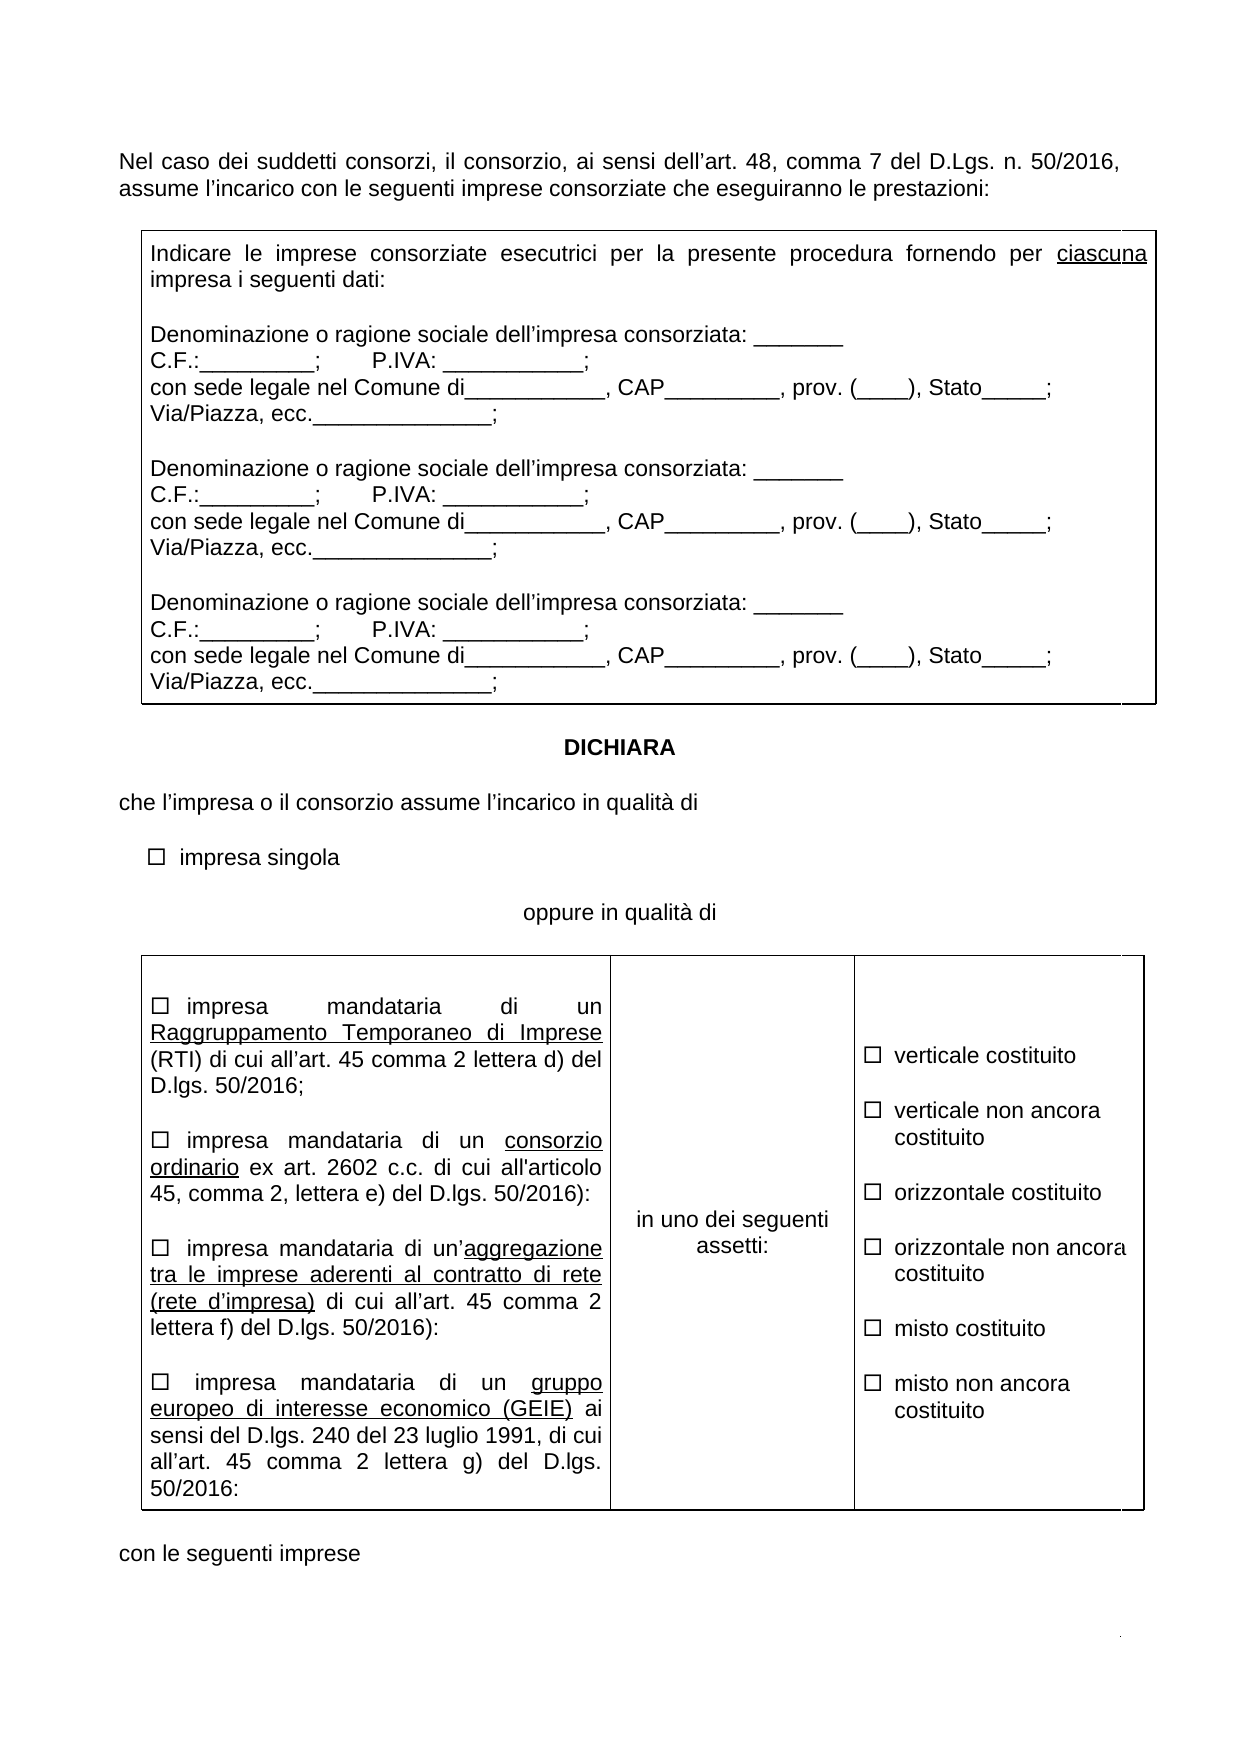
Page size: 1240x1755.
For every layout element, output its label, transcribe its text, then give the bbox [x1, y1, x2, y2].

text DICHIARA [119, 734, 1121, 760]
table_header  impresa mandataria di un Raggruppamento Temporaneo di Imprese (RTI) di cui all’art. 45 comma 2 lettera d) del D.lgs. 50/2016;  impresa mandataria di un consorzio ordinario ex art. 2602 c.c. di cui all'articolo 45, comma 2, lettera e) del D.lgs. 50/2016):  impresa mandataria di un’aggregazione tra le imprese aderenti al contratto di rete (rete d’impresa) di cui all’art. 45 comma 2 lettera f) del D.lgs. 50/2016):  impresa mandataria di un gruppo europeo di interesse economico (GEIE) ai sensi del D.lgs. 240 del 23 luglio 1991, di cui all’art. 45 comma 2 lettera g) del D.lgs. 50/2016: [142, 956, 610, 1509]
text Nel caso dei suddetti consorzi, il consorzio, ai sensi dell’art. 48, comma 7 del D.Lgs. n. 50/2016, assume l’incarico con le seguenti imprese consorziate che eseguiranno le prestazioni: [119, 148, 1121, 201]
text con le seguenti imprese [119, 1540, 1121, 1566]
text  impresa singola [133, 844, 1121, 870]
table_header  verticale costituito  verticale non ancora costituito  orizzontale costituito  orizzontale non ancora costituito  misto costituito  misto non ancora costituito [855, 956, 1121, 1509]
text che l’impresa o il consorzio assume l’incarico in qualità di [119, 789, 1121, 815]
table_header  verticale costituito  verticale non ancora costituito  orizzontale costituito  orizzontale non ancora costituito  misto costituito  misto non ancora costituito [1122, 956, 1143, 1509]
table_header in uno dei seguenti assetti: [611, 956, 854, 1509]
table_header Indicare le imprese consorziate esecutrici per la presente procedura fornendo per ciascuna impresa i seguenti dati: Denominazione o ragione sociale dell’impresa consorziata: _______ C.F.:_________; P.IVA: ___________; con sede legale nel Comune di___________, CAP_________, prov. (____), Stato_____; Via/Piazza, ecc.______________; Denominazione o ragione sociale dell’impresa consorziata: _______ C.F.:_________; P.IVA: ___________; con sede legale nel Comune di___________, CAP_________, prov. (____), Stato_____; Via/Piazza, ecc.______________; Denominazione o ragione sociale dell’impresa consorziata: _______ C.F.:_________; P.IVA: ___________; con sede legale nel Comune di___________, CAP_________, prov. (____), Stato_____; Via/Piazza, ecc.______________; [1122, 231, 1155, 703]
table_header Indicare le imprese consorziate esecutrici per la presente procedura fornendo per ciascuna impresa i seguenti dati: Denominazione o ragione sociale dell’impresa consorziata: _______ C.F.:_________; P.IVA: ___________; con sede legale nel Comune di___________, CAP_________, prov. (____), Stato_____; Via/Piazza, ecc.______________; Denominazione o ragione sociale dell’impresa consorziata: _______ C.F.:_________; P.IVA: ___________; con sede legale nel Comune di___________, CAP_________, prov. (____), Stato_____; Via/Piazza, ecc.______________; Denominazione o ragione sociale dell’impresa consorziata: _______ C.F.:_________; P.IVA: ___________; con sede legale nel Comune di___________, CAP_________, prov. (____), Stato_____; Via/Piazza, ecc.______________; [142, 231, 1121, 703]
text oppure in qualità di [119, 899, 1121, 926]
